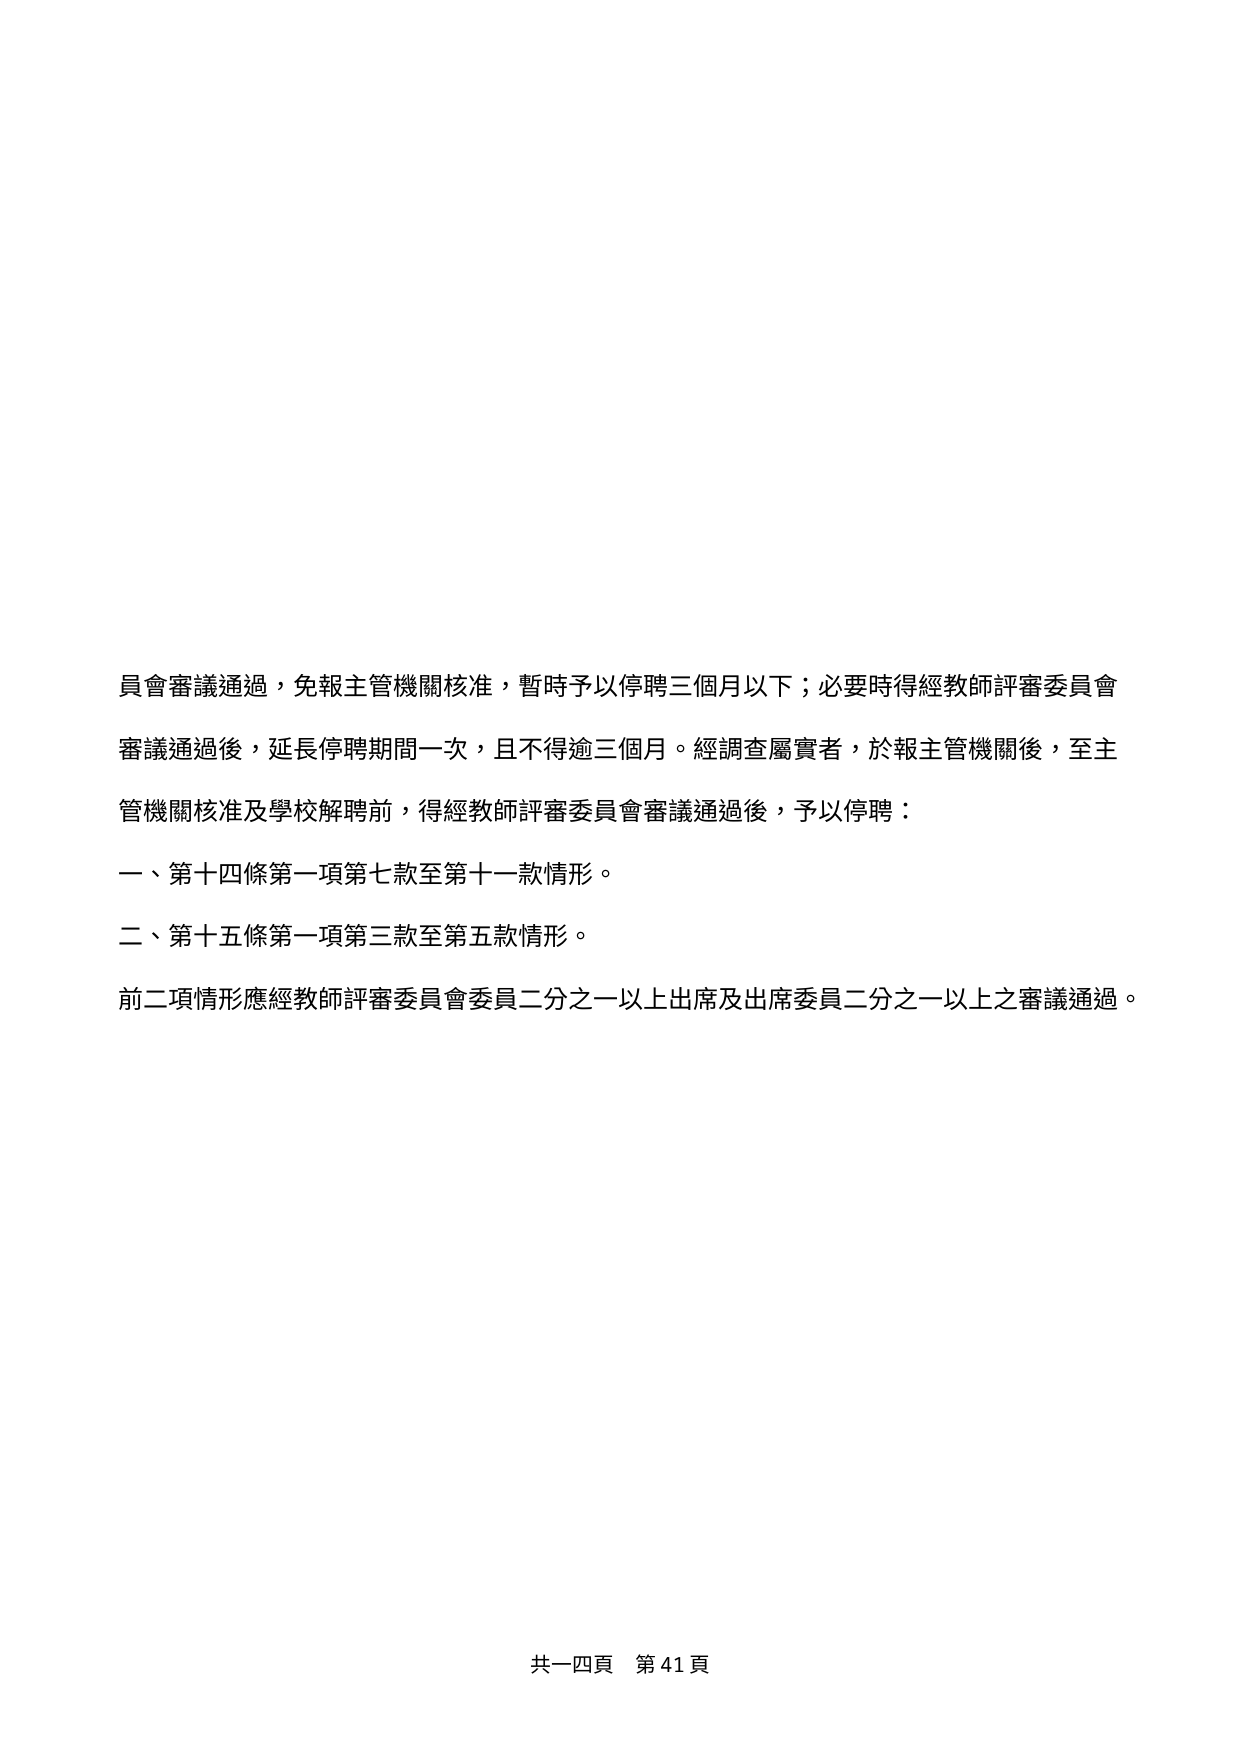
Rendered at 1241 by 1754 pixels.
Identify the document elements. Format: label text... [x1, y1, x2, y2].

text 前二項情形應經教師評審委員會委員二分之一以上出席及出席委員二分之一以上之審議通過。 [118, 956, 1122, 1018]
text 員會審議通過，免報主管機關核准，暫時予以停聘三個月以下；必要時得經教師評審委員會審議通過後，延長停聘期間一次，且不得逾三個月。經調查屬實者，於報主管機關後，至主管機關核准及學校解聘前，得經教師評審委員會審議通過後，予以停聘： [118, 643, 1122, 831]
text 二、第十五條第一項第三款至第五款情形。 [118, 893, 1122, 956]
text 一、第十四條第一項第七款至第十一款情形。 [118, 831, 1122, 893]
